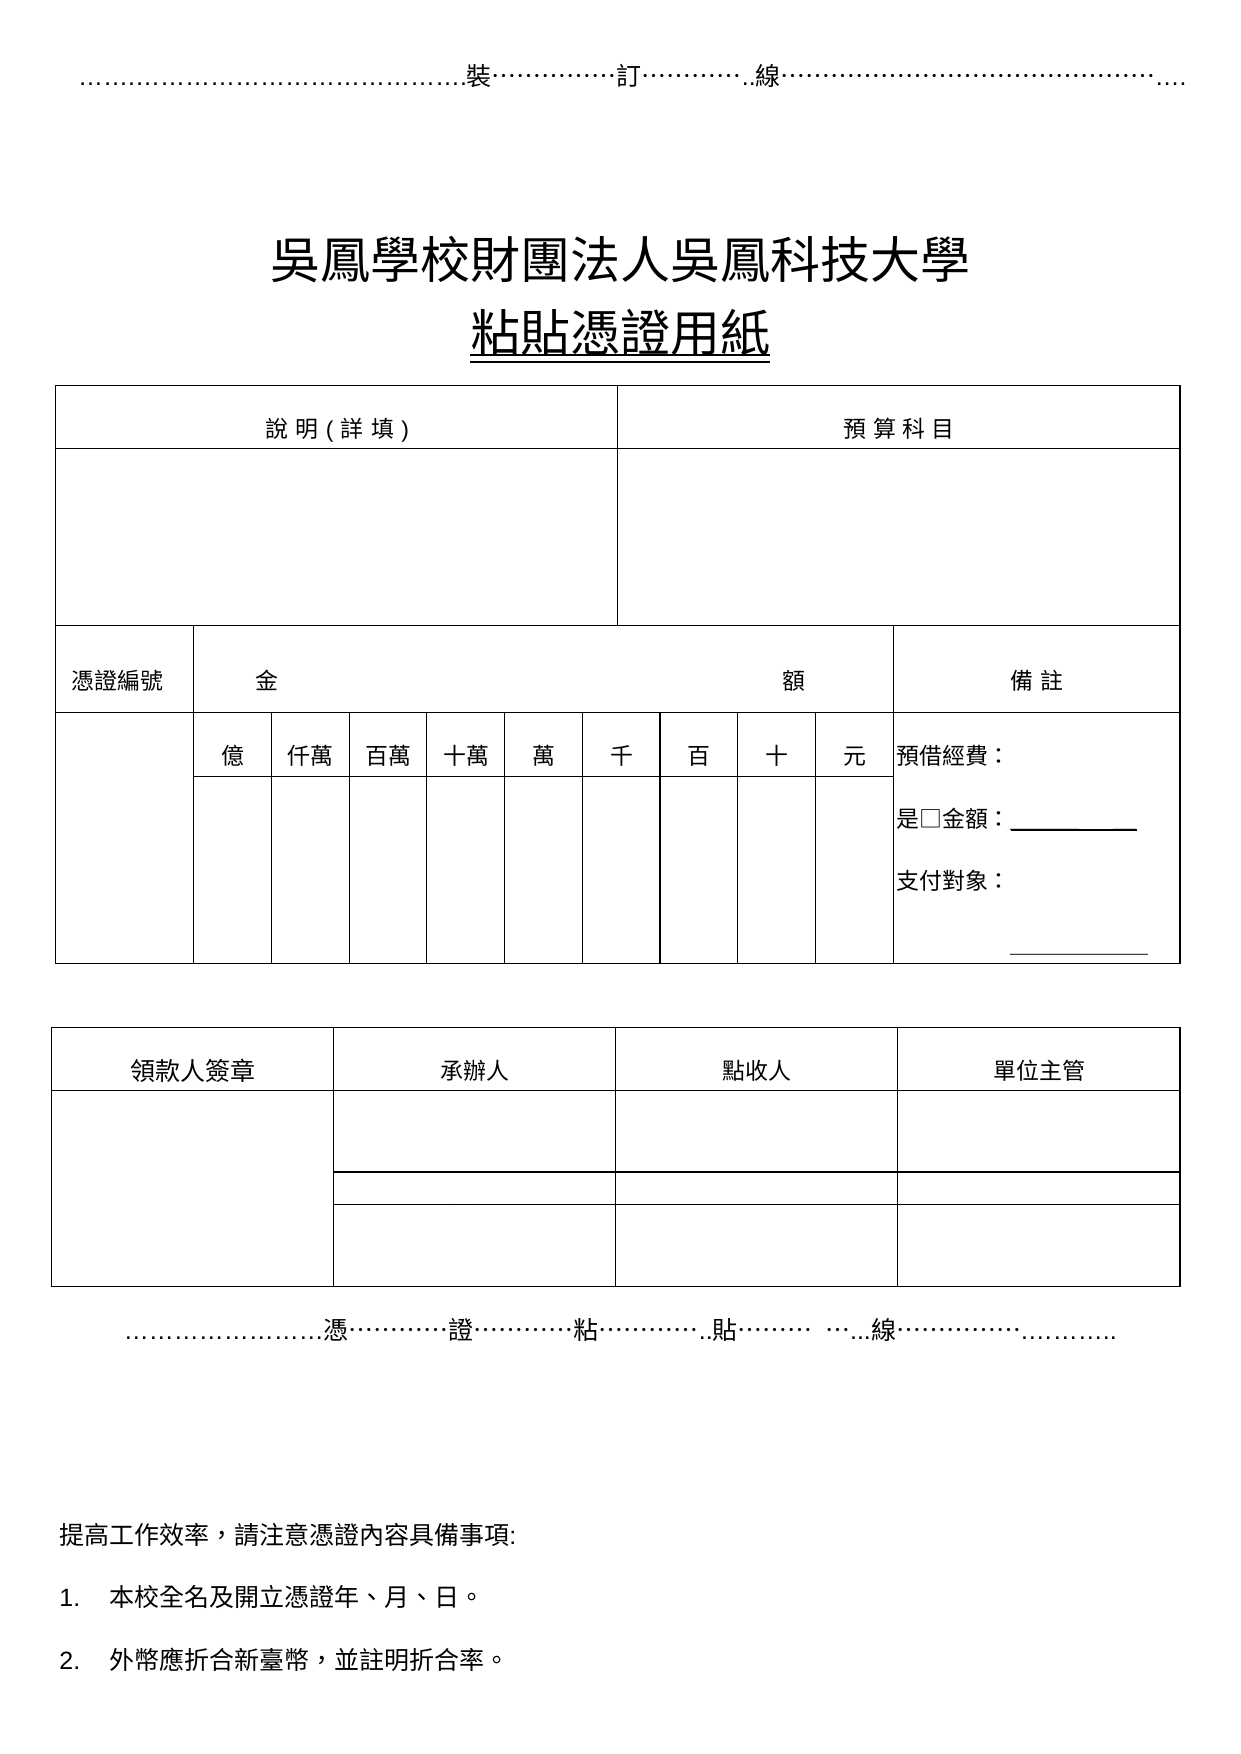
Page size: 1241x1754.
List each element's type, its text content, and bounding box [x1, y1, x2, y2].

table_cell 千 [583, 713, 659, 776]
table_cell 校長 [898, 1173, 1179, 1204]
text …….………………………………….裝……………訂…………..線……………………………………….… [29, 33, 1211, 96]
table_cell [583, 777, 659, 963]
table_cell [272, 777, 349, 963]
table_cell [618, 449, 1179, 625]
table_cell [661, 777, 737, 963]
table_cell 憑證編號 [56, 626, 193, 712]
table_cell [898, 1205, 1179, 1286]
table_cell 會計主任 [616, 1173, 897, 1204]
table_cell [334, 1205, 615, 1286]
list 本校全名及開立憑證年、月、日。 [59, 1554, 1211, 1617]
table_cell [334, 1091, 615, 1171]
table_cell [56, 713, 193, 963]
table_header 承辦人 [334, 1028, 615, 1090]
table_cell [738, 777, 815, 963]
table_cell 萬 [505, 713, 582, 776]
table_cell [194, 777, 271, 963]
text 粘貼憑證用紙 [104, 293, 1136, 366]
table_header 單位主管 [898, 1028, 1179, 1090]
table_cell 審核人 [334, 1173, 615, 1204]
table_header 說明(詳填) [56, 386, 617, 448]
table_header 預算科目 [618, 386, 1179, 448]
table_cell 預借經費： 是□金額：＿＿＿ ＿ 支付對象： ＿＿＿＿＿＿ [894, 713, 1179, 963]
list 外幣應折合新臺幣，並註明折合率。 [59, 1617, 1211, 1679]
text ……………………憑…………證…………粘…………..貼……… …...線…………….……….. [29, 1287, 1211, 1349]
table_cell 億 [194, 713, 271, 776]
table_cell 百萬 [350, 713, 426, 776]
table_cell [616, 1091, 897, 1171]
table_cell [52, 1091, 333, 1286]
table_header 領款人簽章 [52, 1028, 333, 1090]
table_cell [505, 777, 582, 963]
table_cell 金 額 [194, 626, 893, 712]
table_cell [816, 777, 893, 963]
table_cell 十 [738, 713, 815, 776]
text 吳鳳學校財團法人吳鳳科技大學 [129, 221, 1111, 293]
table_cell 元 [816, 713, 893, 776]
text 提高工作效率，請注意憑證內容具備事項: [59, 1492, 1211, 1554]
table_cell [56, 449, 617, 625]
table_cell [898, 1091, 1179, 1171]
table_cell 備註 [894, 626, 1179, 712]
table_cell 仟萬 [272, 713, 349, 776]
table_header 點收人 [616, 1028, 897, 1090]
table_cell [350, 777, 426, 963]
table_cell 十萬 [427, 713, 504, 776]
table_cell 百 [661, 713, 737, 776]
table_cell [427, 777, 504, 963]
table_cell [616, 1205, 897, 1286]
